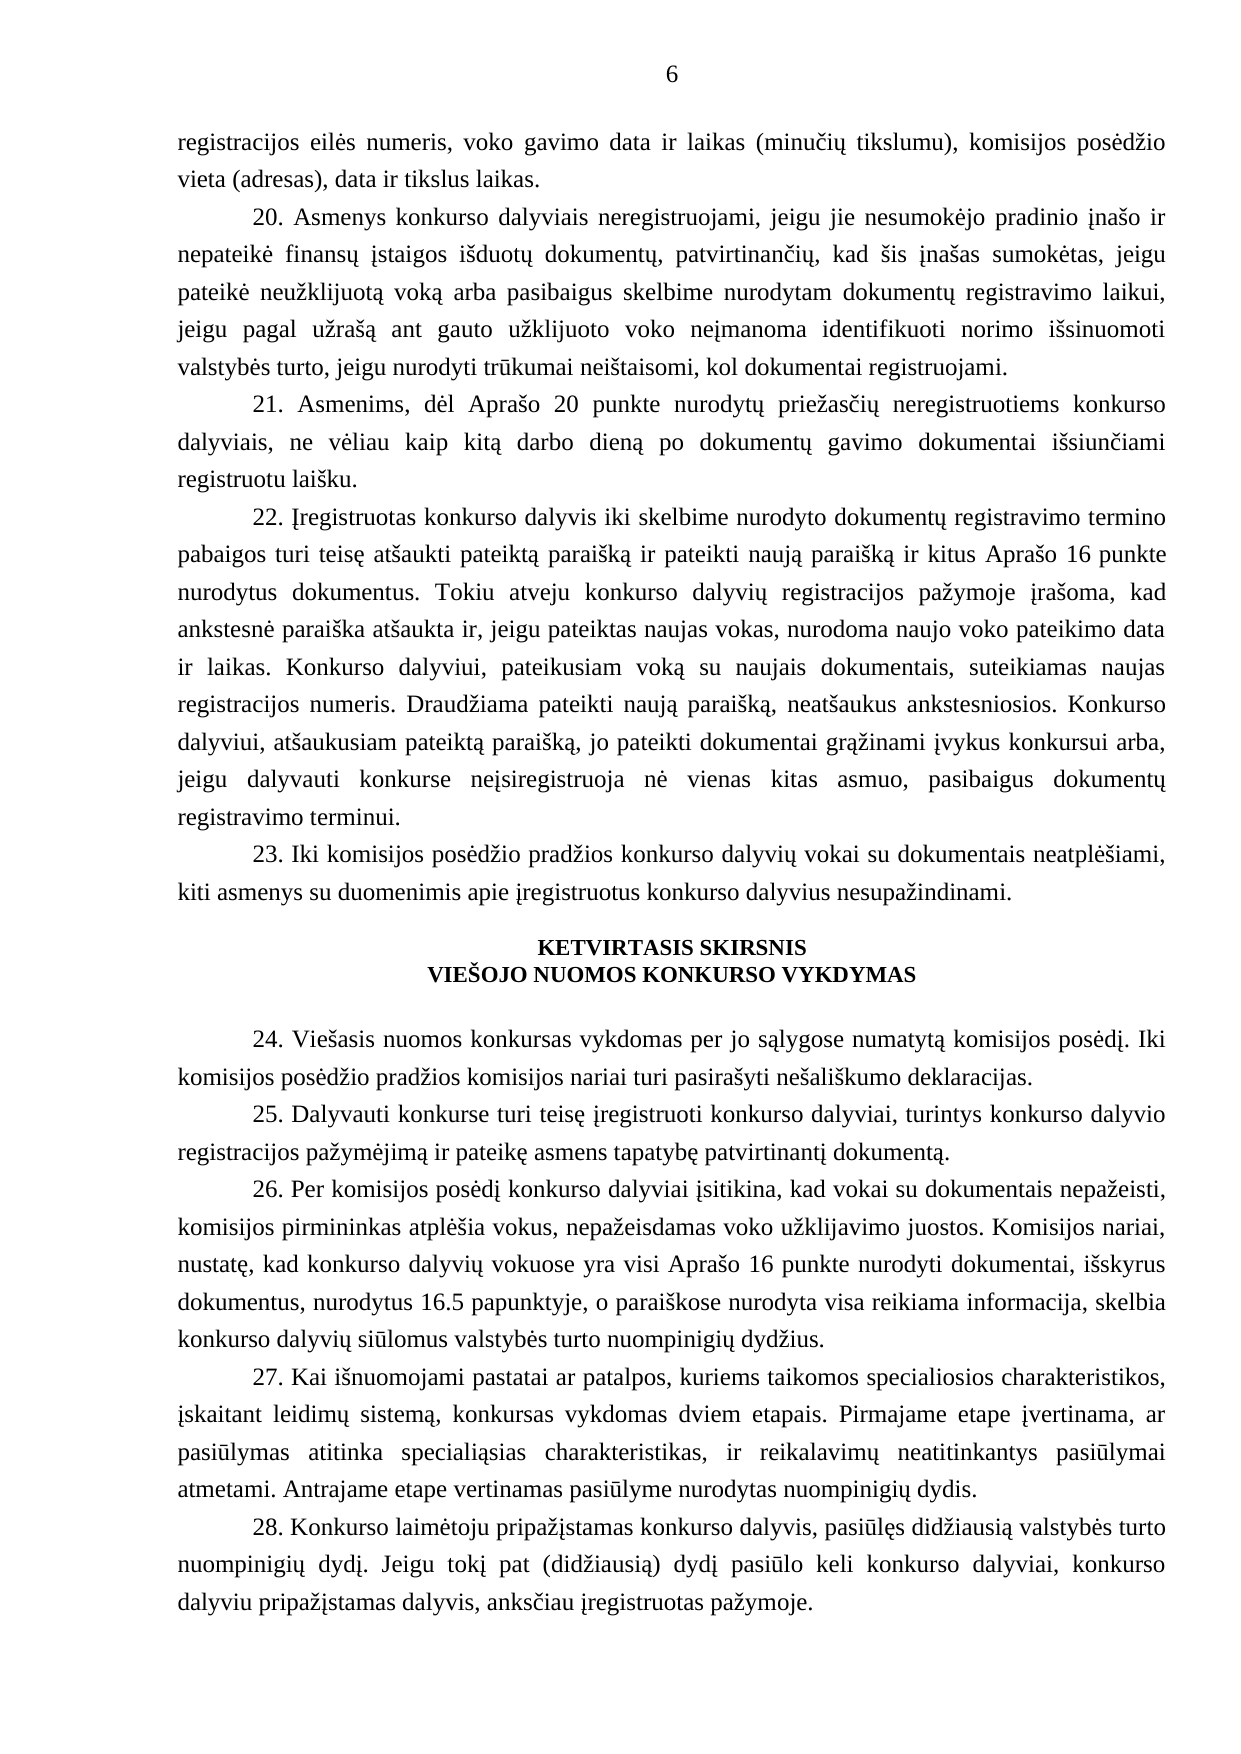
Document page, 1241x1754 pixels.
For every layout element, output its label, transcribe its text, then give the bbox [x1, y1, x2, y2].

text KETVIRTASIS SKIRSNIS [177, 934, 1167, 961]
text 27. Kai išnuomojami pastatai ar patalpos, kuriems taikomos specialiosios charakteristikos, įskaitant leidimų sistemą, konkursas vykdomas dviem etapais. Pirmajame etape įvertinama, ar pasiūlymas atitinka specialiąsias charakteristikas, ir reikalavimų neatitinkantys pasiūlymai atmetami. Antrajame etape vertinamas pasiūlyme nurodytas nuompinigių dydis. [177, 1353, 1167, 1503]
text 21. Asmenims, dėl Aprašo 20 punkte nurodytų priežasčių neregistruotiems konkurso dalyviais, ne vėliau kaip kitą darbo dieną po dokumentų gavimo dokumentai išsiunčiami registruotu laišku. [177, 381, 1167, 493]
text 28. Konkurso laimėtoju pripažįstamas konkurso dalyvis, pasiūlęs didžiausią valstybės turto nuompinigių dydį. Jeigu tokį pat (didžiausią) dydį pasiūlo keli konkurso dalyviai, konkurso dalyviu pripažįstamas dalyvis, anksčiau įregistruotas pažymoje. [177, 1503, 1167, 1616]
text registracijos eilės numeris, voko gavimo data ir laikas (minučių tikslumu), komisijos posėdžio vieta (adresas), data ir tikslus laikas. [177, 118, 1167, 193]
text 23. Iki komisijos posėdžio pradžios konkurso dalyvių vokai su dokumentais neatplėšiami, kiti asmenys su duomenimis apie įregistruotus konkurso dalyvius nesupažindinami. [177, 831, 1167, 906]
text 25. Dalyvauti konkurse turi teisę įregistruoti konkurso dalyviai, turintys konkurso dalyvio registracijos pažymėjimą ir pateikę asmens tapatybę patvirtinantį dokumentą. [177, 1091, 1167, 1166]
text VIEŠOJO NUOMOS KONKURSO VYKDYMAS [177, 961, 1167, 987]
text 24. Viešasis nuomos konkursas vykdomas per jo sąlygose numatytą komisijos posėdį. Iki komisijos posėdžio pradžios komisijos nariai turi pasirašyti nešališkumo deklaracijas. [177, 1016, 1167, 1091]
text 22. Įregistruotas konkurso dalyvis iki skelbime nurodyto dokumentų registravimo termino pabaigos turi teisę atšaukti pateiktą paraišką ir pateikti naują paraišką ir kitus Aprašo 16 punkte nurodytus dokumentus. Tokiu atveju konkurso dalyvių registracijos pažymoje įrašoma, kad ankstesnė paraiška atšaukta ir, jeigu pateiktas naujas vokas, nurodoma naujo voko pateikimo data ir laikas. Konkurso dalyviui, pateikusiam voką su naujais dokumentais, suteikiamas naujas registracijos numeris. Draudžiama pateikti naują paraišką, neatšaukus ankstesniosios. Konkurso dalyviui, atšaukusiam pateiktą paraišką, jo pateikti dokumentai grąžinami įvykus konkursui arba, jeigu dalyvauti konkurse neįsiregistruoja nė vienas kitas asmuo, pasibaigus dokumentų registravimo terminui. [177, 493, 1167, 831]
text 26. Per komisijos posėdį konkurso dalyviai įsitikina, kad vokai su dokumentais nepažeisti, komisijos pirmininkas atplėšia vokus, nepažeisdamas voko užklijavimo juostos. Komisijos nariai, nustatę, kad konkurso dalyvių vokuose yra visi Aprašo 16 punkte nurodyti dokumentai, išskyrus dokumentus, nurodytus 16.5 papunktyje, o paraiškose nurodyta visa reikiama informacija, skelbia konkurso dalyvių siūlomus valstybės turto nuompinigių dydžius. [177, 1166, 1167, 1353]
text 20. Asmenys konkurso dalyviais neregistruojami, jeigu jie nesumokėjo pradinio įnašo ir nepateikė finansų įstaigos išduotų dokumentų, patvirtinančių, kad šis įnašas sumokėtas, jeigu pateikė neužklijuotą voką arba pasibaigus skelbime nurodytam dokumentų registravimo laikui, jeigu pagal užrašą ant gauto užklijuoto voko neįmanoma identifikuoti norimo išsinuomoti valstybės turto, jeigu nurodyti trūkumai neištaisomi, kol dokumentai registruojami. [177, 193, 1167, 381]
